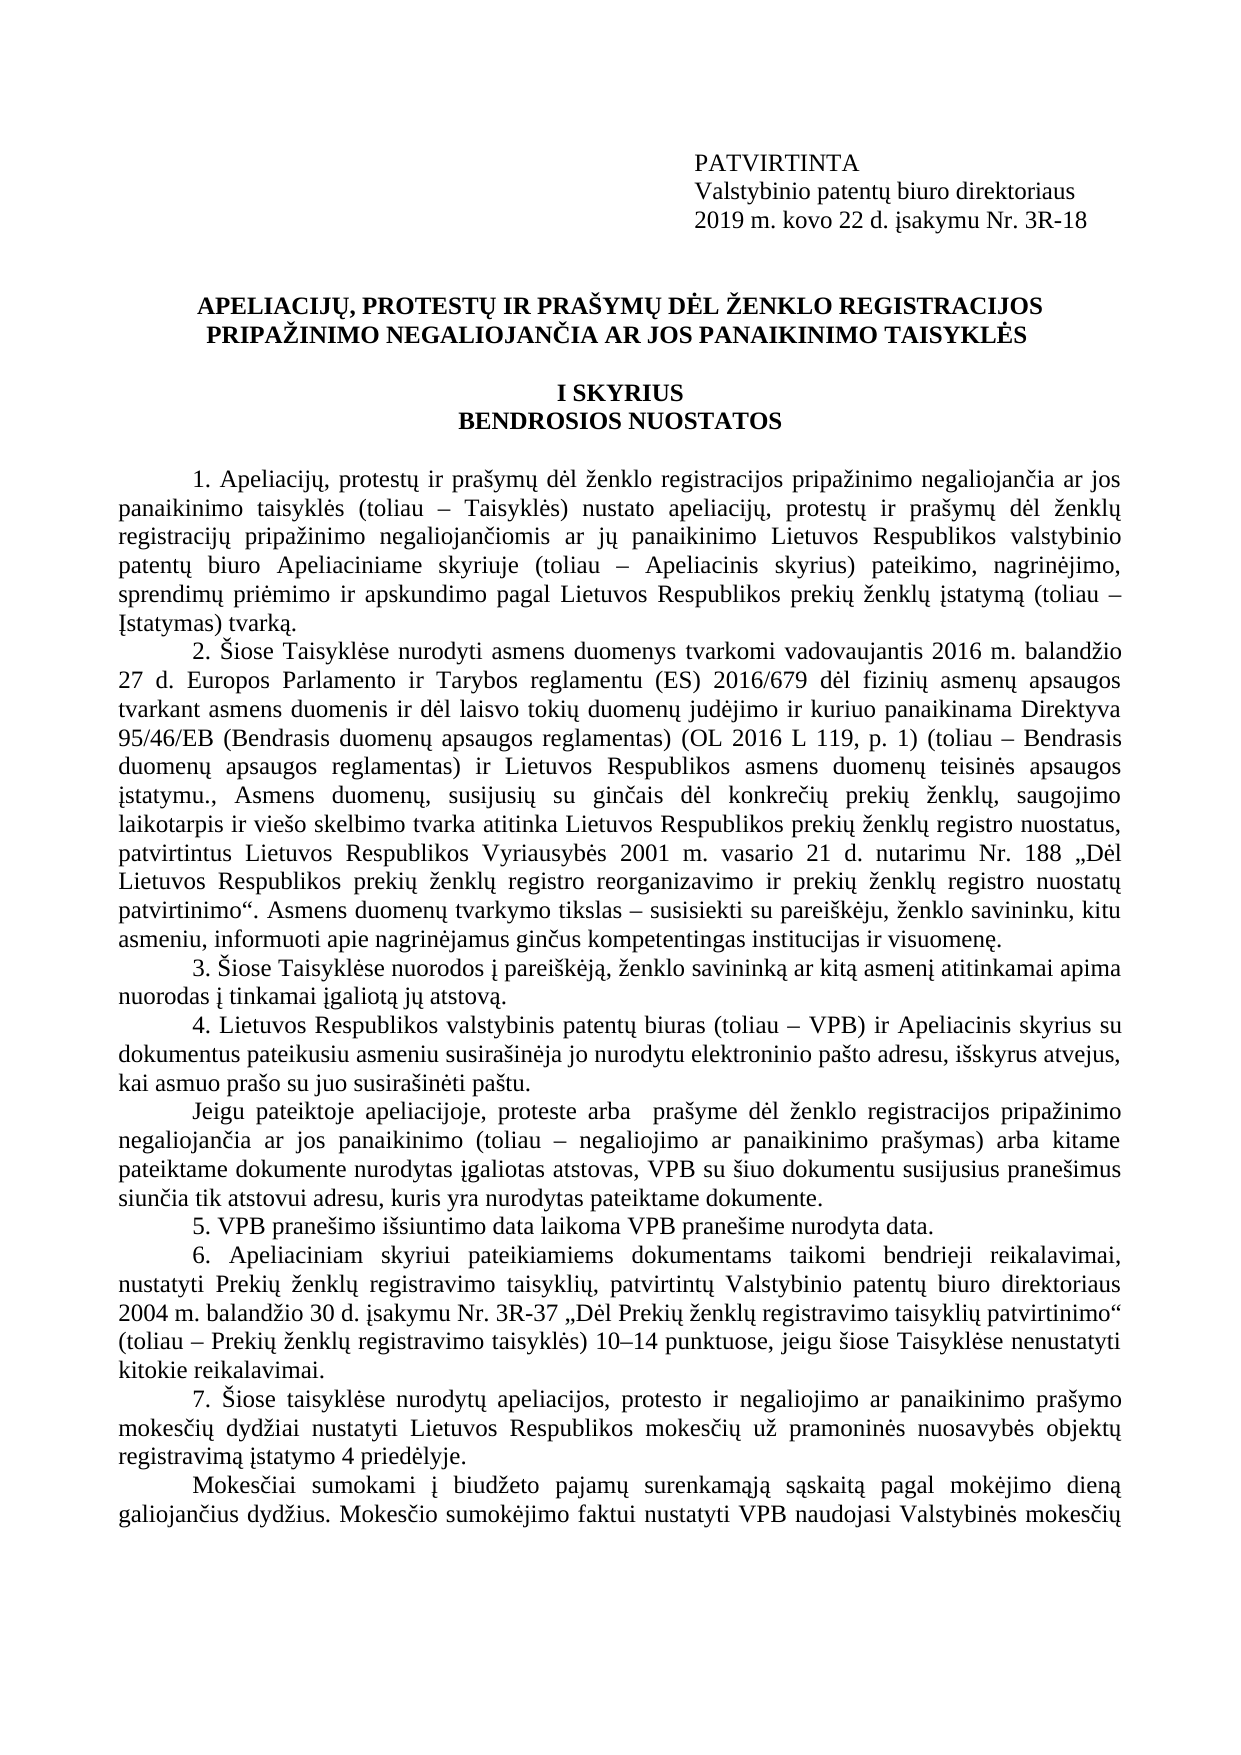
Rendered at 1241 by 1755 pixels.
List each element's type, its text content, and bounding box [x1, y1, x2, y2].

text PATVIRTINTA [694, 148, 1122, 176]
text APELIACIJŲ, PROTESTŲ IR PRAŠYMŲ DĖL ŽENKLO REGISTRACIJOS PRIPAŽINIMO NEGALIOJANČIA AR JOS PANAIKINIMO TAISYKLĖS [118, 291, 1122, 349]
text 2019 m. kovo 22 d. įsakymu Nr. 3R-18 [694, 205, 1122, 234]
text 5. VPB pranešimo išsiuntimo data laikoma VPB pranešime nurodyta data. [118, 1211, 1122, 1240]
text 6. Apeliaciniam skyriui pateikiamiems dokumentams taikomi bendrieji reikalavimai, nustatyti Prekių ženklų registravimo taisyklių, patvirtintų Valstybinio patentų biuro direktoriaus 2004 m. balandžio 30 d. įsakymu Nr. 3R-37 „Dėl Prekių ženklų registravimo taisyklių patvirtinimo“ (toliau – Prekių ženklų registravimo taisyklės) 10–14 punktuose, jeigu šiose Taisyklėse nenustatyti kitokie reikalavimai. [118, 1240, 1122, 1384]
text 2. Šiose Taisyklėse nurodyti asmens duomenys tvarkomi vadovaujantis 2016 m. balandžio 27 d. Europos Parlamento ir Tarybos reglamentu (ES) 2016/679 dėl fizinių asmenų apsaugos tvarkant asmens duomenis ir dėl laisvo tokių duomenų judėjimo ir kuriuo panaikinama Direktyva 95/46/EB (Bendrasis duomenų apsaugos reglamentas) (OL 2016 L 119, p. 1) (toliau – Bendrasis duomenų apsaugos reglamentas) ir Lietuvos Respublikos asmens duomenų teisinės apsaugos įstatymu., Asmens duomenų, susijusių su ginčais dėl konkrečių prekių ženklų, saugojimo laikotarpis ir viešo skelbimo tvarka atitinka Lietuvos Respublikos prekių ženklų registro nuostatus, patvirtintus Lietuvos Respublikos Vyriausybės 2001 m. vasario 21 d. nutarimu Nr. 188 „Dėl Lietuvos Respublikos prekių ženklų registro reorganizavimo ir prekių ženklų registro nuostatų patvirtinimo“. Asmens duomenų tvarkymo tikslas – susisiekti su pareiškėju, ženklo savininku, kitu asmeniu, informuoti apie nagrinėjamus ginčus kompetentingas institucijas ir visuomenę. [118, 636, 1122, 953]
text 3. Šiose Taisyklėse nuorodos į pareiškėją, ženklo savininką ar kitą asmenį atitinkamai apima nuorodas į tinkamai įgaliotą jų atstovą. [118, 953, 1122, 1010]
subtitle I SKYRIUS [118, 378, 1122, 406]
subtitle BENDROSIOS NUOSTATOS [118, 406, 1122, 435]
text 1. Apeliacijų, protestų ir prašymų dėl ženklo registracijos pripažinimo negaliojančia ar jos panaikinimo taisyklės (toliau – Taisyklės) nustato apeliacijų, protestų ir prašymų dėl ženklų registracijų pripažinimo negaliojančiomis ar jų panaikinimo Lietuvos Respublikos valstybinio patentų biuro Apeliaciniame skyriuje (toliau – Apeliacinis skyrius) pateikimo, nagrinėjimo, sprendimų priėmimo ir apskundimo pagal Lietuvos Respublikos prekių ženklų įstatymą (toliau – Įstatymas) tvarką. [118, 464, 1122, 636]
text Mokesčiai sumokami į biudžeto pajamų surenkamąją sąskaitą pagal mokėjimo dieną galiojančius dydžius. Mokesčio sumokėjimo faktui nustatyti VPB naudojasi Valstybinės mokesčių [118, 1470, 1122, 1528]
text 7. Šiose taisyklėse nurodytų apeliacijos, protesto ir negaliojimo ar panaikinimo prašymo mokesčių dydžiai nustatyti Lietuvos Respublikos mokesčių už pramoninės nuosavybės objektų registravimą įstatymo 4 priedėlyje. [118, 1384, 1122, 1470]
text Valstybinio patentų biuro direktoriaus [694, 176, 1122, 205]
text Jeigu pateiktoje apeliacijoje, proteste arba prašyme dėl ženklo registracijos pripažinimo negaliojančia ar jos panaikinimo (toliau – negaliojimo ar panaikinimo prašymas) arba kitame pateiktame dokumente nurodytas įgaliotas atstovas, VPB su šiuo dokumentu susijusius pranešimus siunčia tik atstovui adresu, kuris yra nurodytas pateiktame dokumente. [118, 1096, 1122, 1211]
text 4. Lietuvos Respublikos valstybinis patentų biuras (toliau – VPB) ir Apeliacinis skyrius su dokumentus pateikusiu asmeniu susirašinėja jo nurodytu elektroninio pašto adresu, išskyrus atvejus, kai asmuo prašo su juo susirašinėti paštu. [118, 1010, 1122, 1096]
